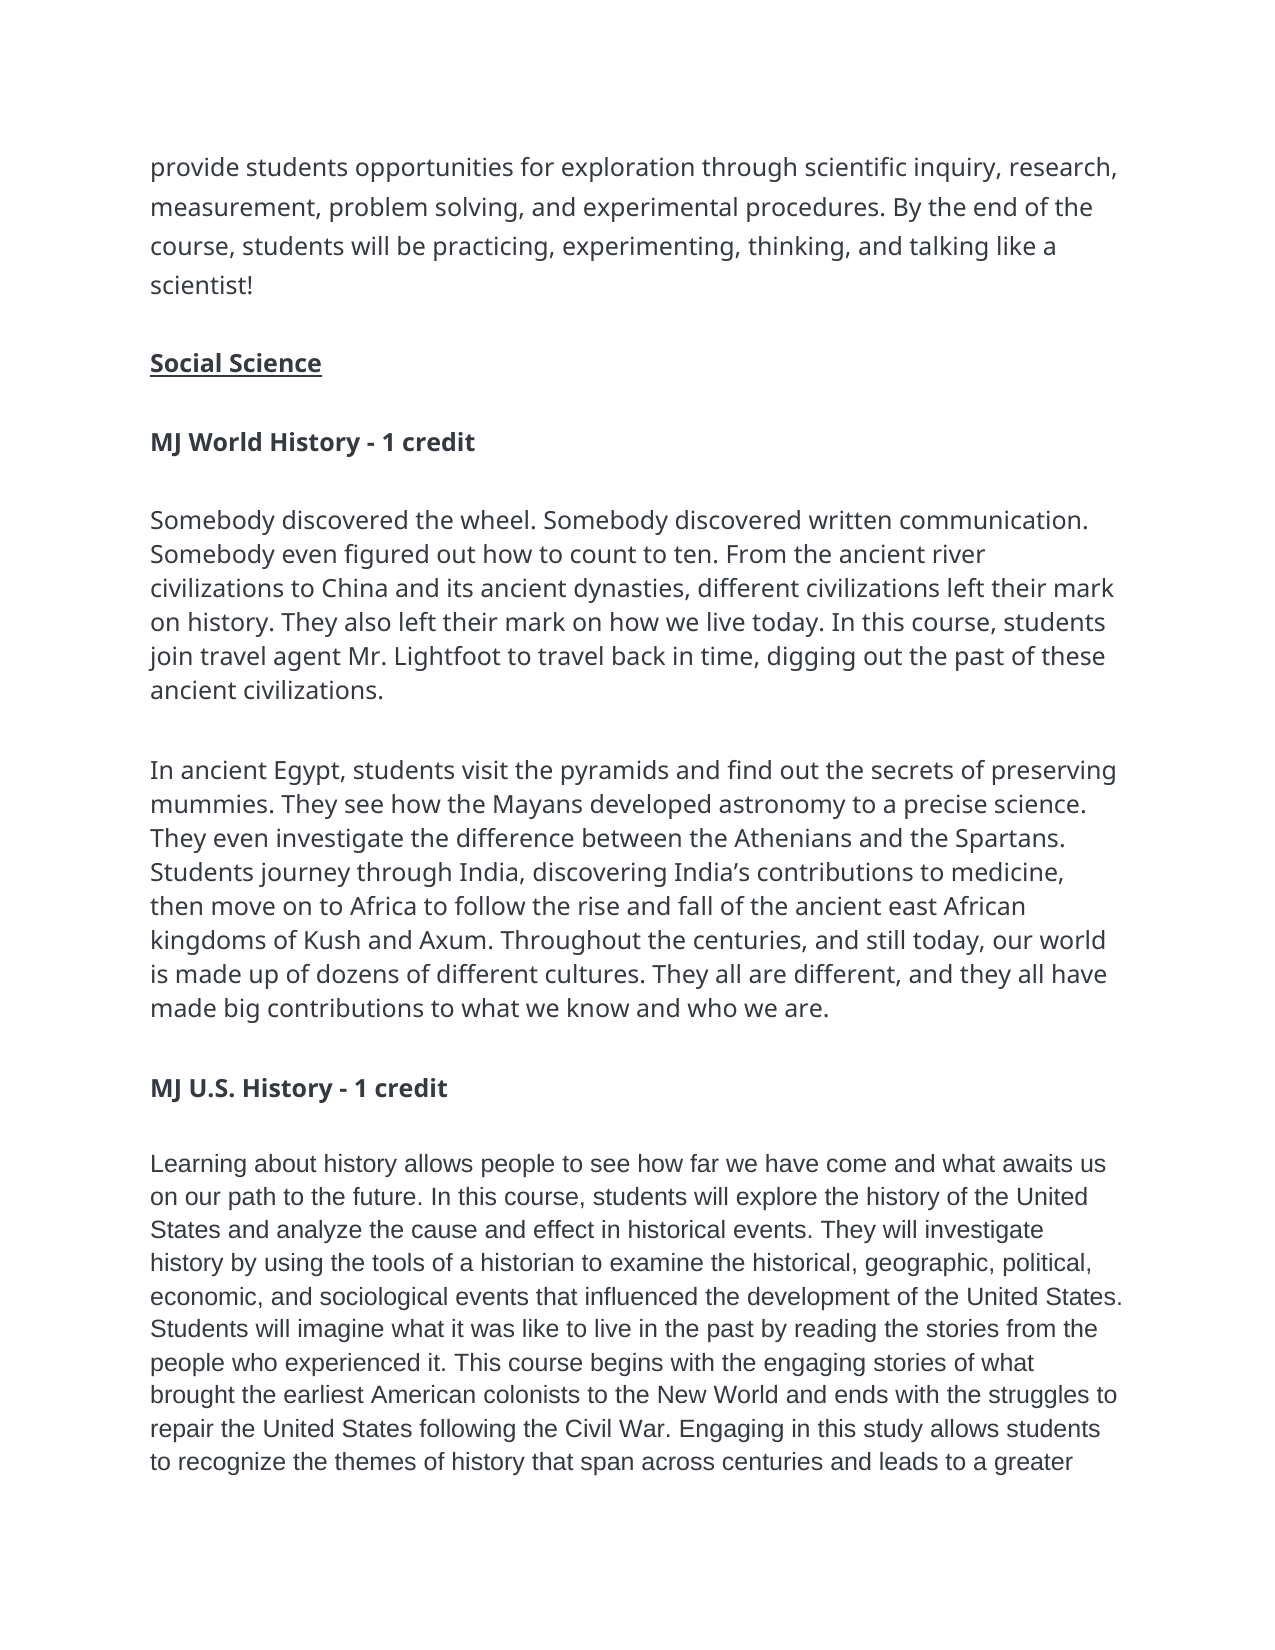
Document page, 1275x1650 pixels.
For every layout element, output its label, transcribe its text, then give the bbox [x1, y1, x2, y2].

text In ancient Egypt, students visit the pyramids and find out the secrets of preserving mummies. They see how the Mayans developed astronomy to a precise science. They even investigate the difference between the Athenians and the Spartans. Students journey through India, discovering India’s contributions to medicine, then move on to Africa to follow the rise and fall of the ancient east African kingdoms of Kush and Axum. Throughout the centuries, and still today, our world is made up of dozens of different cultures. They all are different, and they all have made big contributions to what we know and who we are. [150, 753, 1125, 1025]
text MJ U.S. History - 1 credit [150, 1071, 1125, 1105]
text Learning about history allows people to see how far we have come and what awaits us on our path to the future. In this course, students will explore the history of the United States and analyze the cause and effect in historical events. They will investigate history by using the tools of a historian to examine the historical, geographic, political, economic, and sociological events that influenced the development of the United States. Students will imagine what it was like to live in the past by reading the stories from the people who experienced it. This course begins with the engaging stories of what brought the earliest American colonists to the New World and ends with the struggles to repair the United States following the Civil War. Engaging in this study allows students to recognize the themes of history that span across centuries and leads to a greater [150, 1149, 1125, 1475]
text provide students opportunities for exploration through scientific inquiry, research, measurement, problem solving, and experimental procedures. By the end of the course, students will be practicing, experimenting, thinking, and talking like a scientist! [150, 150, 1125, 302]
text Somebody discovered the wheel. Somebody discovered written communication. Somebody even figured out how to count to ten. From the ancient river civilizations to China and its ancient dynasties, different civilizations left their mark on history. They also left their mark on how we live today. In this course, students join travel agent Mr. Lightfoot to travel back in time, digging out the past of these ancient civilizations. [150, 502, 1125, 707]
text Social Science [150, 346, 1125, 380]
text MJ World History - 1 credit [150, 424, 1125, 458]
